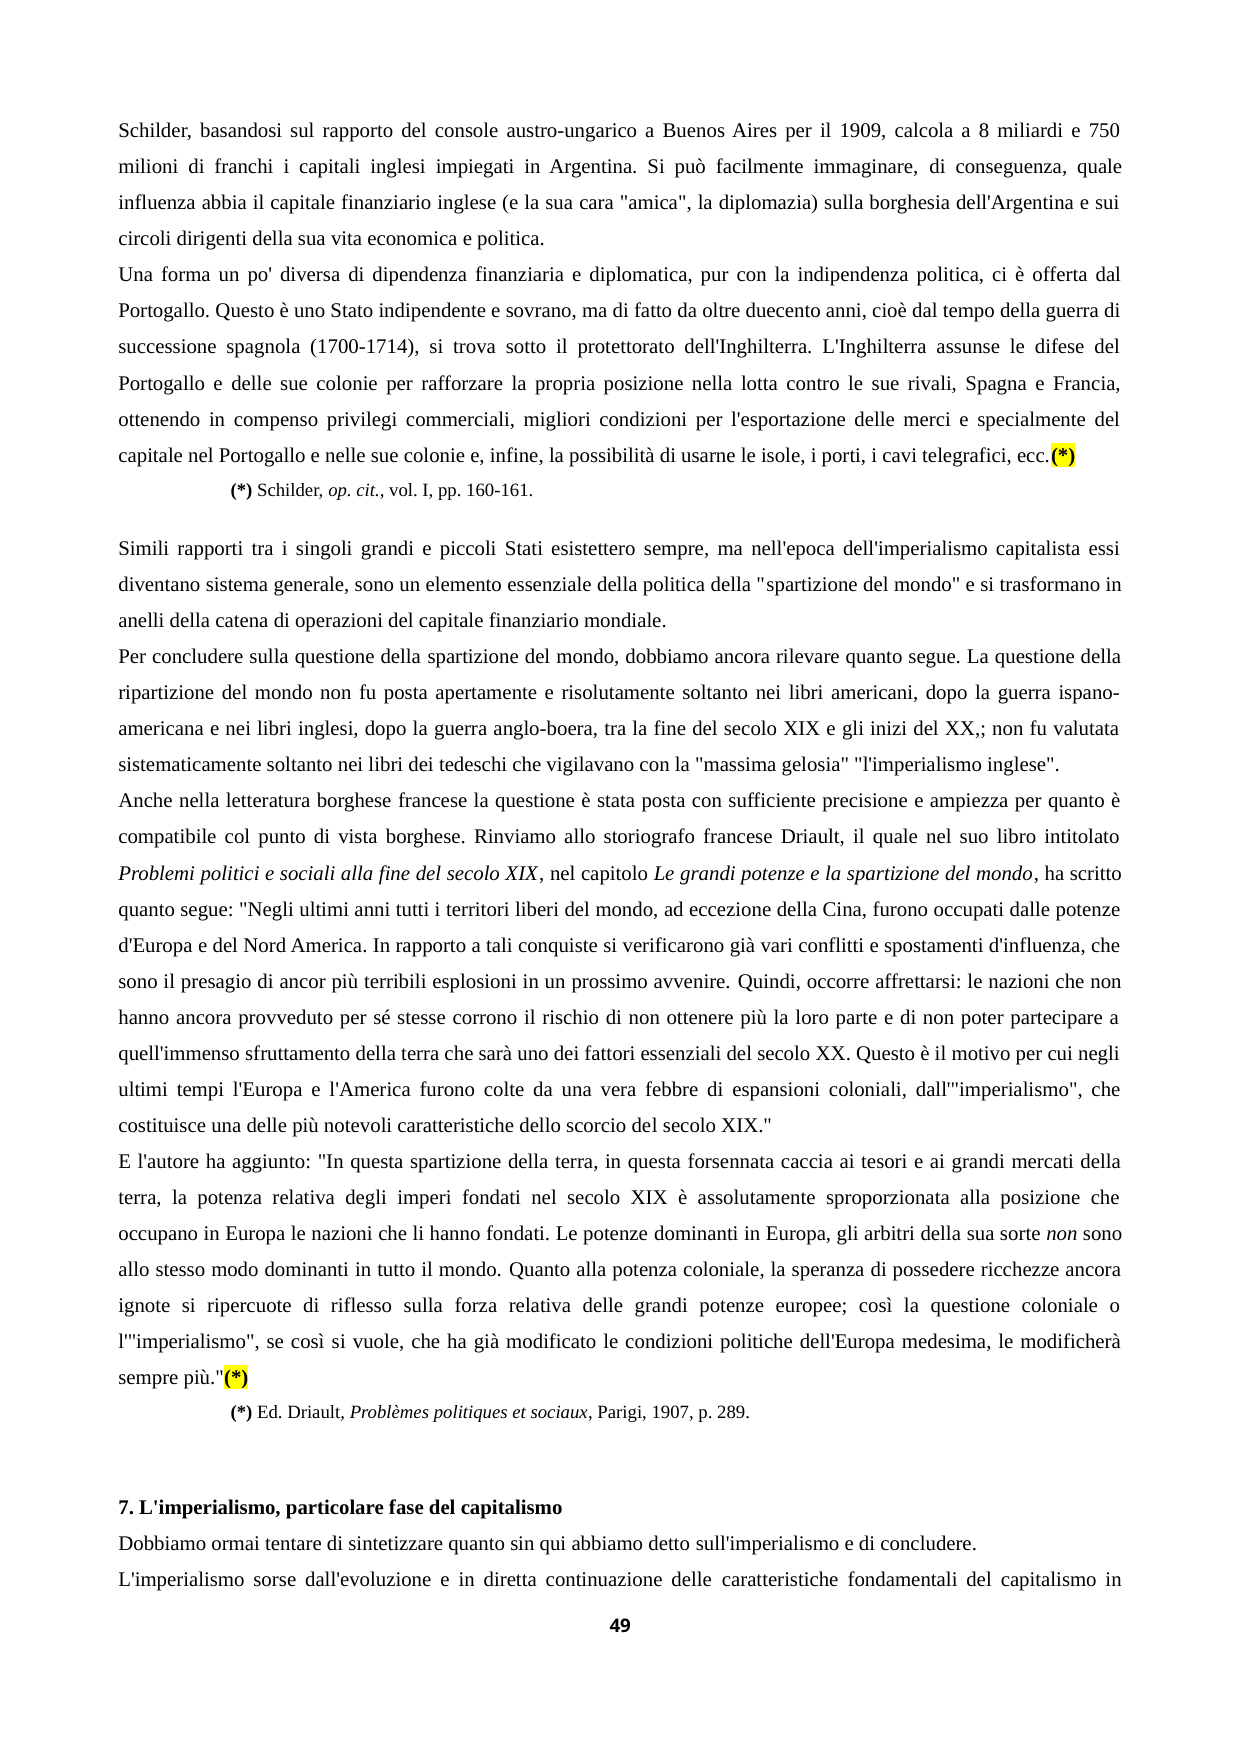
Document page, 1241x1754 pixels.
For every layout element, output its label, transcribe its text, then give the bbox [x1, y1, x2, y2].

text E l'autore ha aggiunto: "In questa spartizione della terra, in questa forsennata caccia ai tesori e ai grandi mercati della terra, la potenza relativa degli imperi fondati nel secolo XIX è assolutamente sproporzionata alla posizione che occupano in Europa le nazioni che li hanno fondati. Le potenze dominanti in Europa, gli arbitri della sua sorte non sono allo stesso modo dominanti in tutto il mondo. Quanto alla potenza coloniale, la speranza di possedere ricchezze ancora ignote si ripercuote di riflesso sulla forza relativa delle grandi potenze europee; così la questione coloniale o l'"imperialismo", se così si vuole, che ha già modificato le condizioni politiche dell'Europa medesima, le modificherà sempre più."(*) [118, 1149, 1122, 1389]
text Una forma un po' diversa di dipendenza finanziaria e diplomatica, pur con la indipendenza politica, ci è offerta dal Portogallo. Questo è uno Stato indipendente e sovrano, ma di fatto da oltre duecento anni, cioè dal tempo della guerra di successione spagnola (1700-1714), si trova sotto il protettorato dell'Inghilterra. L'Inghilterra assunse le difese del Portogallo e delle sue colonie per rafforzare la propria posizione nella lotta contro le sue rivali, Spagna e Francia, ottenendo in compenso privilegi commerciali, migliori condizioni per l'esportazione delle merci e specialmente del capitale nel Portogallo e nelle sue colonie e, infine, la possibilità di usarne le isole, i porti, i cavi telegrafici, ecc.(*) [118, 262, 1122, 467]
text (*) Schilder, op. cit., vol. I, pp. 160-161. [230, 478, 1122, 500]
text L'imperialismo sorse dall'evoluzione e in diretta continuazione delle caratteristiche fondamentali del capitalismo in [118, 1567, 1122, 1591]
text Schilder, basandosi sul rapporto del console austro-ungarico a Buenos Aires per il 1909, calcola a 8 miliardi e 750 milioni di franchi i capitali inglesi impiegati in Argentina. Si può facilmente immaginare, di conseguenza, quale influenza abbia il capitale finanziario inglese (e la sua cara "amica", la diplomazia) sulla borghesia dell'Argentina e sui circoli dirigenti della sua vita economica e politica. [118, 118, 1122, 250]
text Simili rapporti tra i singoli grandi e piccoli Stati esistettero sempre, ma nell'epoca dell'imperialismo capitalista essi diventano sistema generale, sono un elemento essenziale della politica della "spartizione del mondo" e si trasformano in anelli della catena di operazioni del capitale finanziario mondiale. [118, 536, 1122, 632]
text Anche nella letteratura borghese francese la questione è stata posta con sufficiente precisione e ampiezza per quanto è compatibile col punto di vista borghese. Rinviamo allo storiografo francese Driault, il quale nel suo libro intitolato Problemi politici e sociali alla fine del secolo XIX, nel capitolo Le grandi potenze e la spartizione del mondo, ha scritto quanto segue: "Negli ultimi anni tutti i territori liberi del mondo, ad eccezione della Cina, furono occupati dalle potenze d'Europa e del Nord America. In rapporto a tali conquiste si verificarono già vari conflitti e spostamenti d'influenza, che sono il presagio di ancor più terribili esplosioni in un prossimo avvenire. Quindi, occorre affrettarsi: le nazioni che non hanno ancora provveduto per sé stesse corrono il rischio di non ottenere più la loro parte e di non poter partecipare a quell'immenso sfruttamento della terra che sarà uno dei fattori essenziali del secolo XX. Questo è il motivo per cui negli ultimi tempi l'Europa e l'America furono colte da una vera febbre di espansioni coloniali, dall'"imperialismo", che costituisce una delle più notevoli caratteristiche dello scorcio del secolo XIX." [118, 788, 1122, 1137]
text Dobbiamo ormai tentare di sintetizzare quanto sin qui abbiamo detto sull'imperialismo e di concludere. [118, 1531, 1122, 1555]
text (*) Ed. Driault, Problèmes politiques et sociaux, Parigi, 1907, p. 289. [230, 1401, 1122, 1423]
text Per concludere sulla questione della spartizione del mondo, dobbiamo ancora rilevare quanto segue. La questione della ripartizione del mondo non fu posta apertamente e risolutamente soltanto nei libri americani, dopo la guerra ispano-americana e nei libri inglesi, dopo la guerra anglo-boera, tra la fine del secolo XIX e gli inizi del XX,; non fu valutata sistematicamente soltanto nei libri dei tedeschi che vigilavano con la "massima gelosia" "l'imperialismo inglese". [118, 644, 1122, 776]
subtitle 7. L'imperialismo, particolare fase del capitalismo [118, 1495, 1122, 1519]
